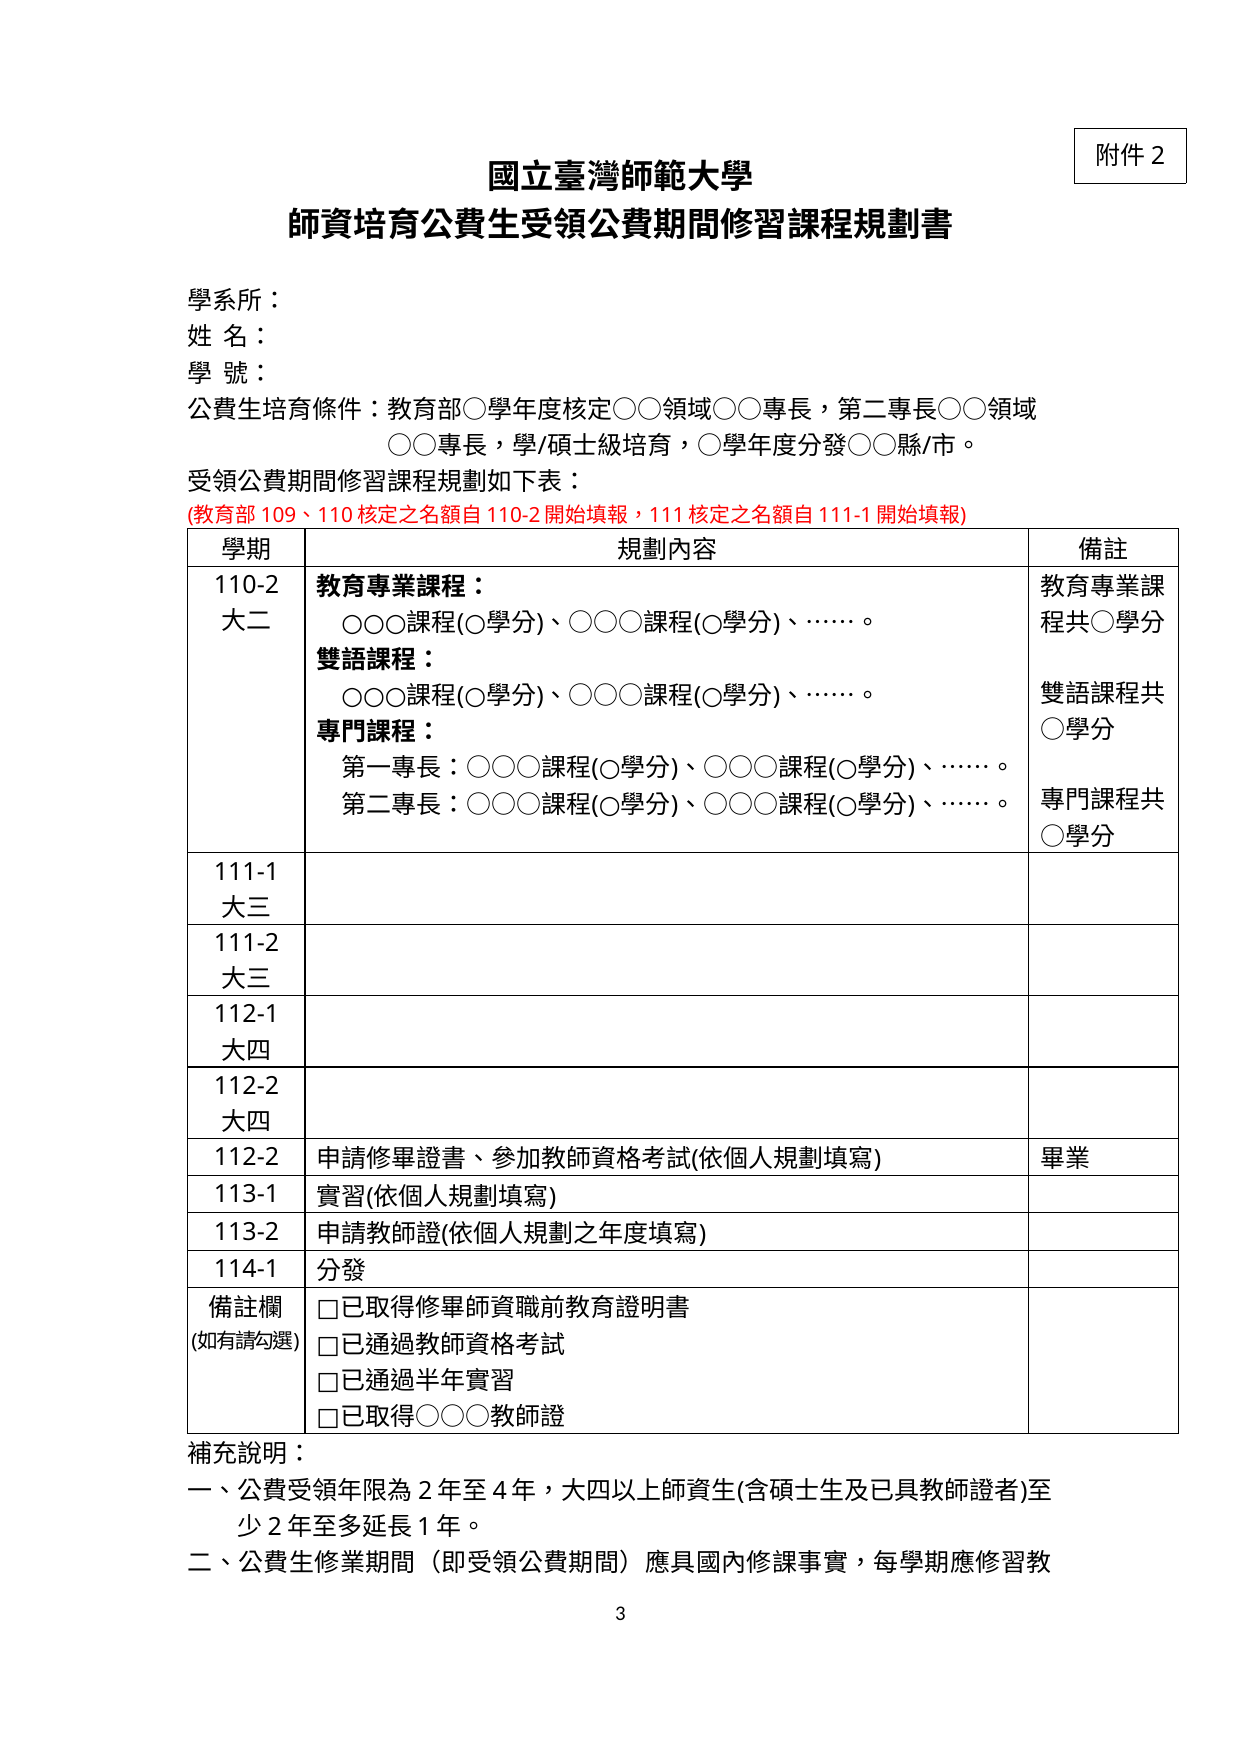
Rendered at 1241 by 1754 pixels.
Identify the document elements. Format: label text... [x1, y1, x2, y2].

table_cell [306, 925, 1028, 995]
table_header 備註 [1029, 529, 1178, 566]
table_cell 申請修畢證書、參加教師資格考試(依個人規劃填寫) [306, 1139, 1028, 1175]
table_cell 教育專業課程共○學分 雙語課程共○學分 專門課程共○學分 [1029, 567, 1178, 852]
text (教育部109、110核定之名額自110-2開始填報，111核定之名額自111-1開始填報) [187, 498, 1053, 528]
table_cell 111-1 大三 [188, 853, 304, 924]
table_cell [1029, 1251, 1178, 1287]
table_cell 112-2 [188, 1139, 304, 1175]
table_cell 112-2 大四 [188, 1068, 304, 1138]
table_cell [1029, 996, 1178, 1066]
text 學 號： [187, 353, 1053, 389]
text 學系所： [187, 281, 1053, 317]
table_cell 備註欄 (如有請勾選) [188, 1288, 304, 1433]
table_cell 114-1 [188, 1251, 304, 1287]
table_cell [1029, 853, 1178, 924]
table_header 學期 [188, 529, 304, 566]
table_cell [306, 1068, 1028, 1138]
table_cell [1029, 1068, 1178, 1138]
text 姓 名： [187, 317, 1053, 353]
table_cell 分發 [306, 1251, 1028, 1287]
text 一、公費受領年限為2年至4年，大四以上師資生(含碩士生及已具教師證者)至少2年至多延長1年。 [187, 1470, 1053, 1543]
table_cell 112-1 大四 [188, 996, 304, 1066]
text 附件2 [1089, 136, 1171, 172]
table_cell [1029, 1288, 1178, 1433]
table_cell 110-2 大二 [188, 567, 304, 852]
table_cell [306, 996, 1028, 1066]
table_cell 申請教師證(依個人規劃之年度填寫) [306, 1213, 1028, 1249]
table_cell 教育專業課程： ○○○課程(○學分)、○○○課程(○學分)、……。 雙語課程： ○○○課程(○學分)、○○○課程(○學分)、……。 專門課程： 第一專長：○○○課程(○學分)、○○○課程(○學分)、……。 第二專長：○○○課程(○學分)、○○○課程(○學分)、……。 [306, 567, 1028, 852]
text 公費生培育條件：教育部○學年度核定○○領域○○專長，第二專長○○領域○○專長，學/碩士級培育，○學年度分發○○縣/市。 [187, 389, 1053, 462]
text 國立臺灣師範大學 [187, 150, 1053, 198]
text 師資培育公費生受領公費期間修習課程規劃書 [187, 198, 1053, 246]
table_cell □已取得修畢師資職前教育證明書 □已通過教師資格考試 □已通過半年實習 □已取得○○○教師證 [306, 1288, 1028, 1433]
table_cell [306, 853, 1028, 924]
table_cell [1029, 1176, 1178, 1212]
table_cell [1029, 925, 1178, 995]
table_cell 113-1 [188, 1176, 304, 1212]
table_cell 實習(依個人規劃填寫) [306, 1176, 1028, 1212]
text 補充說明： [187, 1434, 1053, 1470]
table_header 規劃內容 [306, 529, 1028, 566]
table_cell [1029, 1213, 1178, 1249]
table_cell 113-2 [188, 1213, 304, 1249]
text 二、公費生修業期間（即受領公費期間）應具國內修課事實，每學期應修習教 [187, 1543, 1053, 1579]
table_cell 111-2 大三 [188, 925, 304, 995]
table_cell 畢業 [1029, 1139, 1178, 1175]
text 受領公費期間修習課程規劃如下表： [187, 462, 1053, 498]
